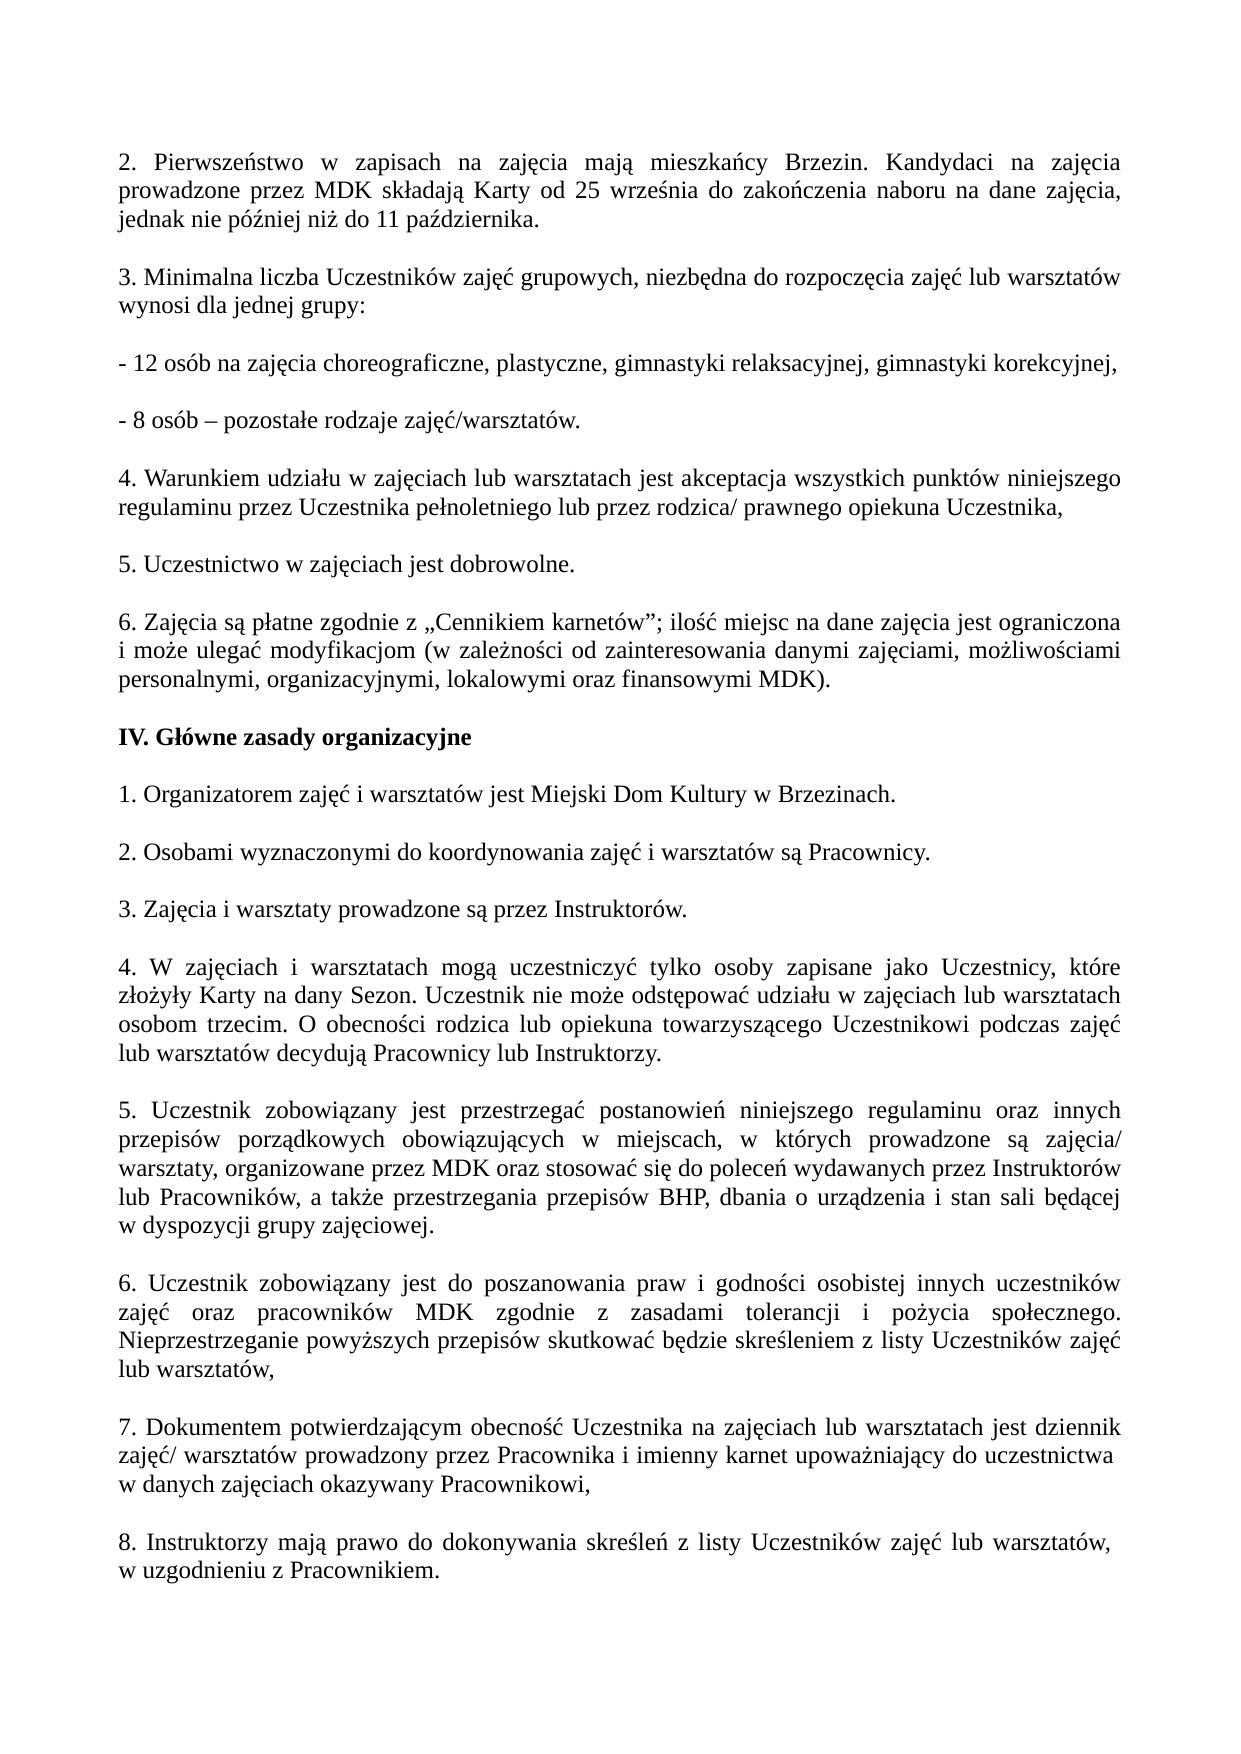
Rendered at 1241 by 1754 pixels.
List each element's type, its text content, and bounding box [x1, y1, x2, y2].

text 6. Zajęcia są płatne zgodnie z „Cennikiem karnetów”; ilość miejsc na dane zajęcia jest ograniczona i może ulegać modyfikacjom (w zależności od zainteresowania danymi zajęciami, możliwościami personalnymi, organizacyjnymi, lokalowymi oraz finansowymi MDK). [118, 607, 1122, 693]
text - 8 osób – pozostałe rodzaje zajęć/warsztatów. [118, 406, 1122, 434]
text 3. Zajęcia i warsztaty prowadzone są przez Instruktorów. [118, 894, 1122, 923]
text 2. Pierwszeństwo w zapisach na zajęcia mają mieszkańcy Brzezin. Kandydaci na zajęcia prowadzone przez MDK składają Karty od 25 września do zakończenia naboru na dane zajęcia, jednak nie później niż do 11 października. [118, 147, 1122, 233]
text 6. Uczestnik zobowiązany jest do poszanowania praw i godności osobistej innych uczestników zajęć oraz pracowników MDK zgodnie z zasadami tolerancji i pożycia społecznego. Nieprzestrzeganie powyższych przepisów skutkować będzie skreśleniem z listy Uczestników zajęć lub warsztatów, [118, 1268, 1122, 1383]
text 8. Instruktorzy mają prawo do dokonywania skreśleń z listy Uczestników zajęć lub warsztatów, w uzgodnieniu z Pracownikiem. [118, 1527, 1122, 1584]
text 2. Osobami wyznaczonymi do koordynowania zajęć i warsztatów są Pracownicy. [118, 837, 1122, 866]
text IV. Główne zasady organizacyjne [118, 722, 1122, 751]
text 3. Minimalna liczba Uczestników zajęć grupowych, niezbędna do rozpoczęcia zajęć lub warsztatów wynosi dla jednej grupy: [118, 262, 1122, 319]
text 1. Organizatorem zajęć i warsztatów jest Miejski Dom Kultury w Brzezinach. [118, 779, 1122, 808]
text 4. Warunkiem udziału w zajęciach lub warsztatach jest akceptacja wszystkich punktów niniejszego regulaminu przez Uczestnika pełnoletniego lub przez rodzica/ prawnego opiekuna Uczestnika, [118, 463, 1122, 521]
text 5. Uczestnictwo w zajęciach jest dobrowolne. [118, 549, 1122, 578]
text 5. Uczestnik zobowiązany jest przestrzegać postanowień niniejszego regulaminu oraz innych przepisów porządkowych obowiązujących w miejscach, w których prowadzone są zajęcia/ warsztaty, organizowane przez MDK oraz stosować się do poleceń wydawanych przez Instruktorów lub Pracowników, a także przestrzegania przepisów BHP, dbania o urządzenia i stan sali będącej w dyspozycji grupy zajęciowej. [118, 1096, 1122, 1239]
text - 12 osób na zajęcia choreograficzne, plastyczne, gimnastyki relaksacyjnej, gimnastyki korekcyjnej, [118, 348, 1122, 377]
text 7. Dokumentem potwierdzającym obecność Uczestnika na zajęciach lub warsztatach jest dziennik zajęć/ warsztatów prowadzony przez Pracownika i imienny karnet upoważniający do uczestnictwa w danych zajęciach okazywany Pracownikowi, [118, 1412, 1122, 1498]
text 4. W zajęciach i warsztatach mogą uczestniczyć tylko osoby zapisane jako Uczestnicy, które złożyły Karty na dany Sezon. Uczestnik nie może odstępować udziału w zajęciach lub warsztatach osobom trzecim. O obecności rodzica lub opiekuna towarzyszącego Uczestnikowi podczas zajęć lub warsztatów decydują Pracownicy lub Instruktorzy. [118, 952, 1122, 1067]
